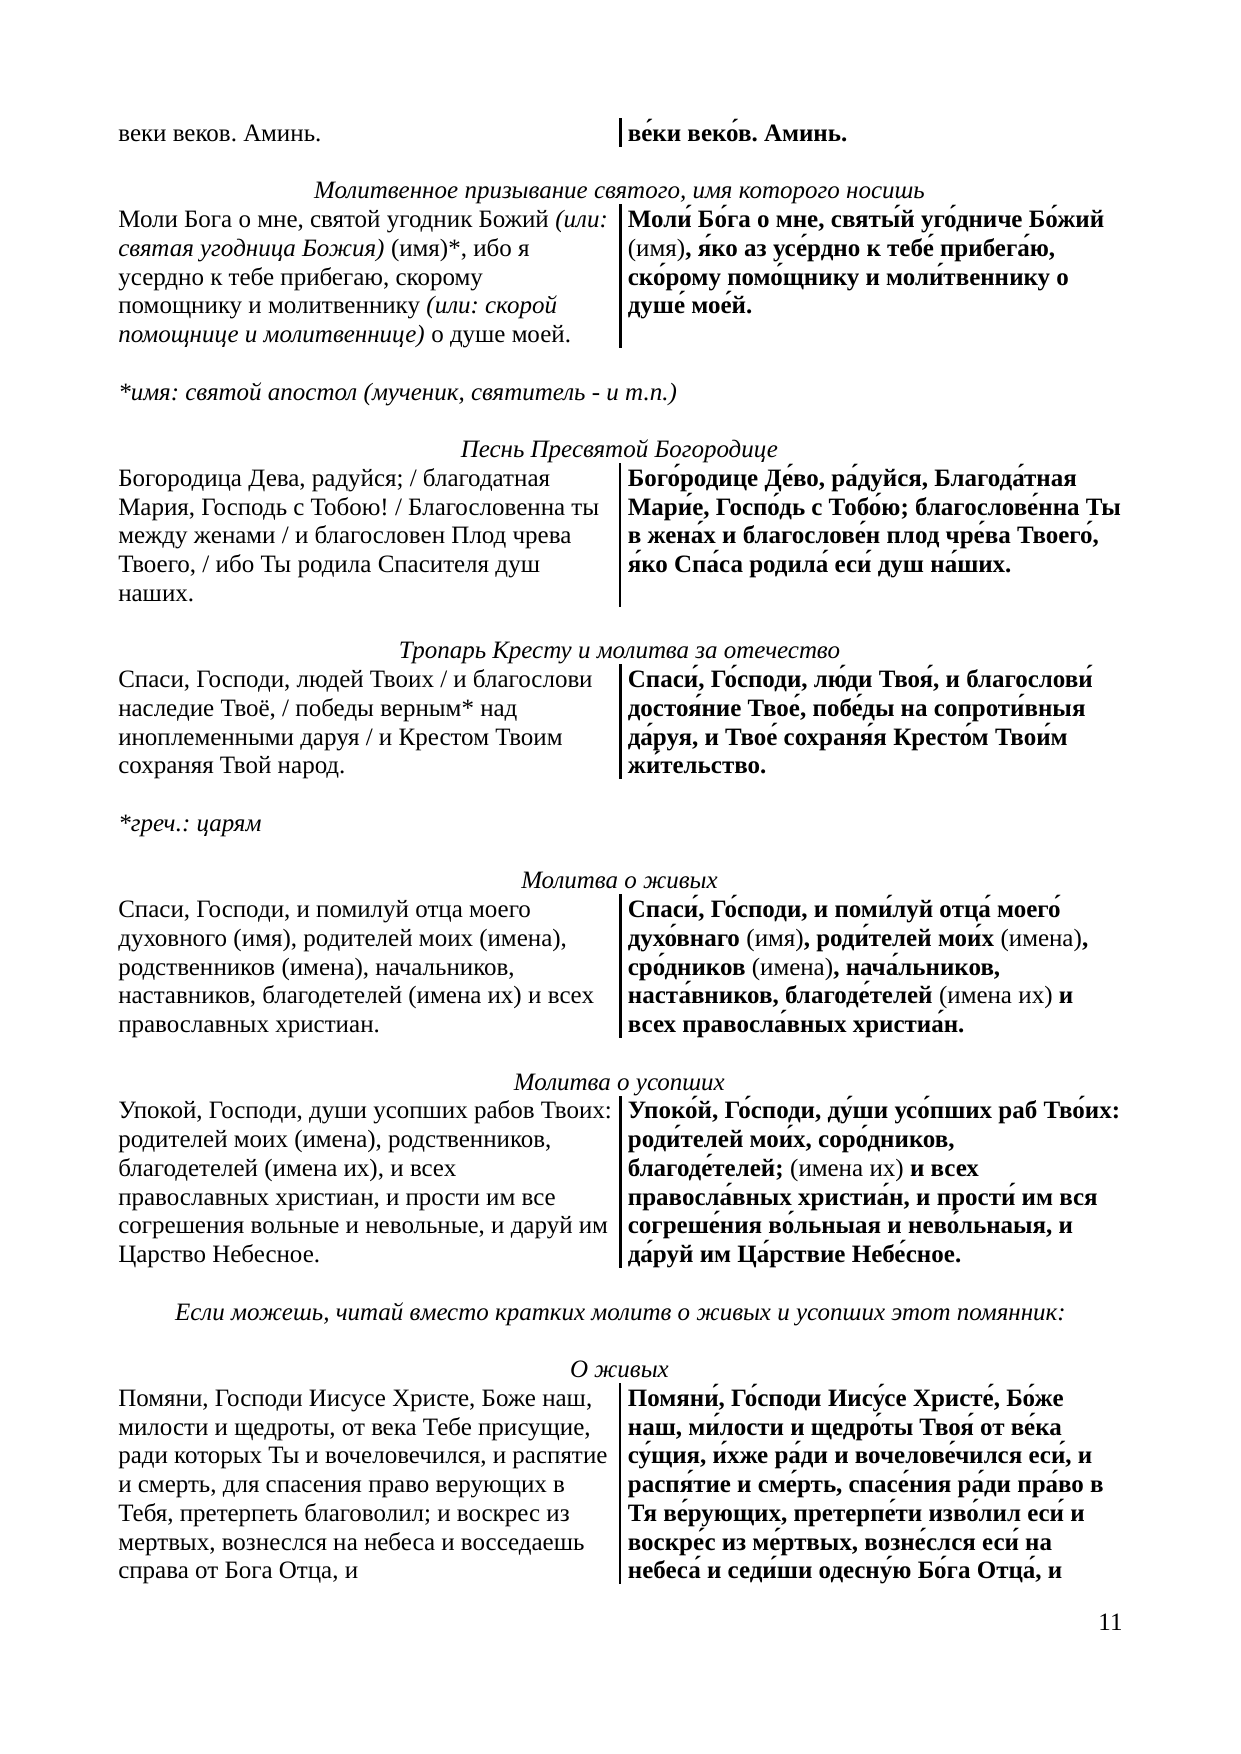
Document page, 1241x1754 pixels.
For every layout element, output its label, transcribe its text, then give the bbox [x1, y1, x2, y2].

table_cell Спаси́, Го́споди, лю́ди Твоя́, и благослови́ достоя́ние Твое́, побе́ды на сопроти́вныя да́руя, и Твое́ сохраня́я Кресто́м Твои́м жи́тельство. [628, 664, 1123, 779]
table_cell Спаси́, Го́споди, и поми́луй отца́ моего́ духо́внаго (имя), роди́телей мои́х (имена), сро́дников (имена), нача́льников, наста́вников, благоде́телей (имена их) и всех правосла́вных христиа́н. [628, 894, 1123, 1038]
table_cell Упоко́й, Го́споди, ду́ши усо́пших раб Тво́их: роди́телей мои́х, соро́дников, благоде́телей; (имена их) и всех правосла́вных христиа́н, и прости́ им вся согреше́ния во́льныая и нево́льнаыя, и да́руй им Ца́рствие Небе́сное. [628, 1096, 1123, 1268]
table_cell Упокой, Господи, души усопших рабов Твоих: родителей моих (имена), родственников, благодетелей (имена их), и всех православных христиан, и прости им все согрешения вольные и невольные, и даруй им Царство Небесное. [118, 1096, 613, 1268]
table_cell [613, 1383, 619, 1584]
table_cell [613, 894, 619, 1038]
table_cell ве́ки веко́в. Аминь. [628, 118, 1123, 147]
table_cell [622, 894, 628, 1038]
table_cell [622, 118, 628, 147]
table_cell *греч.: царям [118, 779, 1123, 837]
table_cell [622, 664, 628, 779]
table_header Тропарь Кресту и молитва за отечество [118, 636, 1123, 664]
table_cell [613, 1096, 619, 1268]
table_header Песнь Пресвятой Богородице [118, 434, 1123, 463]
table_cell Помяни́, Го́споди Иису́се Христе́, Бо́же наш, ми́лости и щедро́ты Твоя́ от ве́ка су́щия, и́хже ра́ди и вочелове́чился еси́, и распя́тие и сме́рть, спасе́ния ра́ди пра́во в Тя ве́рующих, претерпе́ти изво́лил еси́ и воскре́с из ме́ртвых, возне́слся еси́ на небеса́ и седи́ши одесну́ю Бо́га Отца́, и [628, 1383, 1123, 1584]
table_cell Спаси, Господи, людей Твоих / и благослови наследие Твоё, / победы верным* над иноплеменными даруя / и Крестом Твоим сохраняя Твой народ. [118, 664, 613, 779]
table_cell Помяни, Господи Иисусе Христе, Боже наш, милости и щедроты, от века Тебе присущие, ради которых Ты и вочеловечился, и распятие и смерть, для спасения право верующих в Тебя, претерпеть благоволил; и воскрес из мертвых, вознеслся на небеса и восседаешь справа от Бога Отца, и [118, 1383, 613, 1584]
table_cell [621, 1383, 628, 1584]
table_cell Богородица Дева, радуйся; / благодатная Мария, Господь с Тобою! / Благословенна ты между женами / и благословен Плод чрева Твоего, / ибо Ты родила Спасителя душ наших. [118, 463, 613, 607]
table_header Молитвенное призывание святого, имя которого носишь [118, 176, 1123, 204]
table_cell [613, 664, 619, 779]
table_cell [621, 463, 628, 607]
table_cell [613, 118, 619, 147]
table_cell Спаси, Господи, и помилуй отца моего духовного (имя), родителей моих (имена), родственников (имена), начальников, наставников, благодетелей (имена их) и всех православных христиан. [118, 894, 613, 1038]
table_cell [622, 1096, 628, 1268]
table_header Если можешь, читай вместо кратких молитв о живых и усопших этот помянник: О живых [118, 1297, 1123, 1383]
table_cell [613, 204, 619, 348]
table_cell [622, 204, 628, 348]
table_header Молитва о живых [118, 866, 1123, 894]
table_cell Бого́родице Де́во, ра́дуйся, Благода́тная Мари́е, Госпо́дь с Тобо́ю; благослове́нна Ты в жена́х и благослове́н плод чре́ва Твоего́, я́ко Спа́са родила́ еси́ душ на́ших. [628, 463, 1123, 607]
table_cell веки веков. Аминь. [118, 118, 613, 147]
table_cell Моли́ Бо́га о мне, святы́й уго́дниче Бо́жий (имя), я́ко аз усе́рдно к тебе́ прибега́ю, ско́рому помо́щнику и моли́твеннику о душе́ мое́й. [628, 204, 1123, 348]
table_cell [613, 463, 619, 607]
table_cell Моли Бога о мне, святой угодник Божий (или: святая угодница Божия) (имя)*, ибо я усердно к тебе прибегаю, скорому помощнику и молитвеннику (или: скорой помощнице и молитвеннице) о душе моей. [118, 204, 613, 348]
table_cell *имя: святой апостол (мученик, святитель - и т.п.) [118, 348, 1123, 406]
table_header Молитва о усопших [118, 1067, 1123, 1096]
